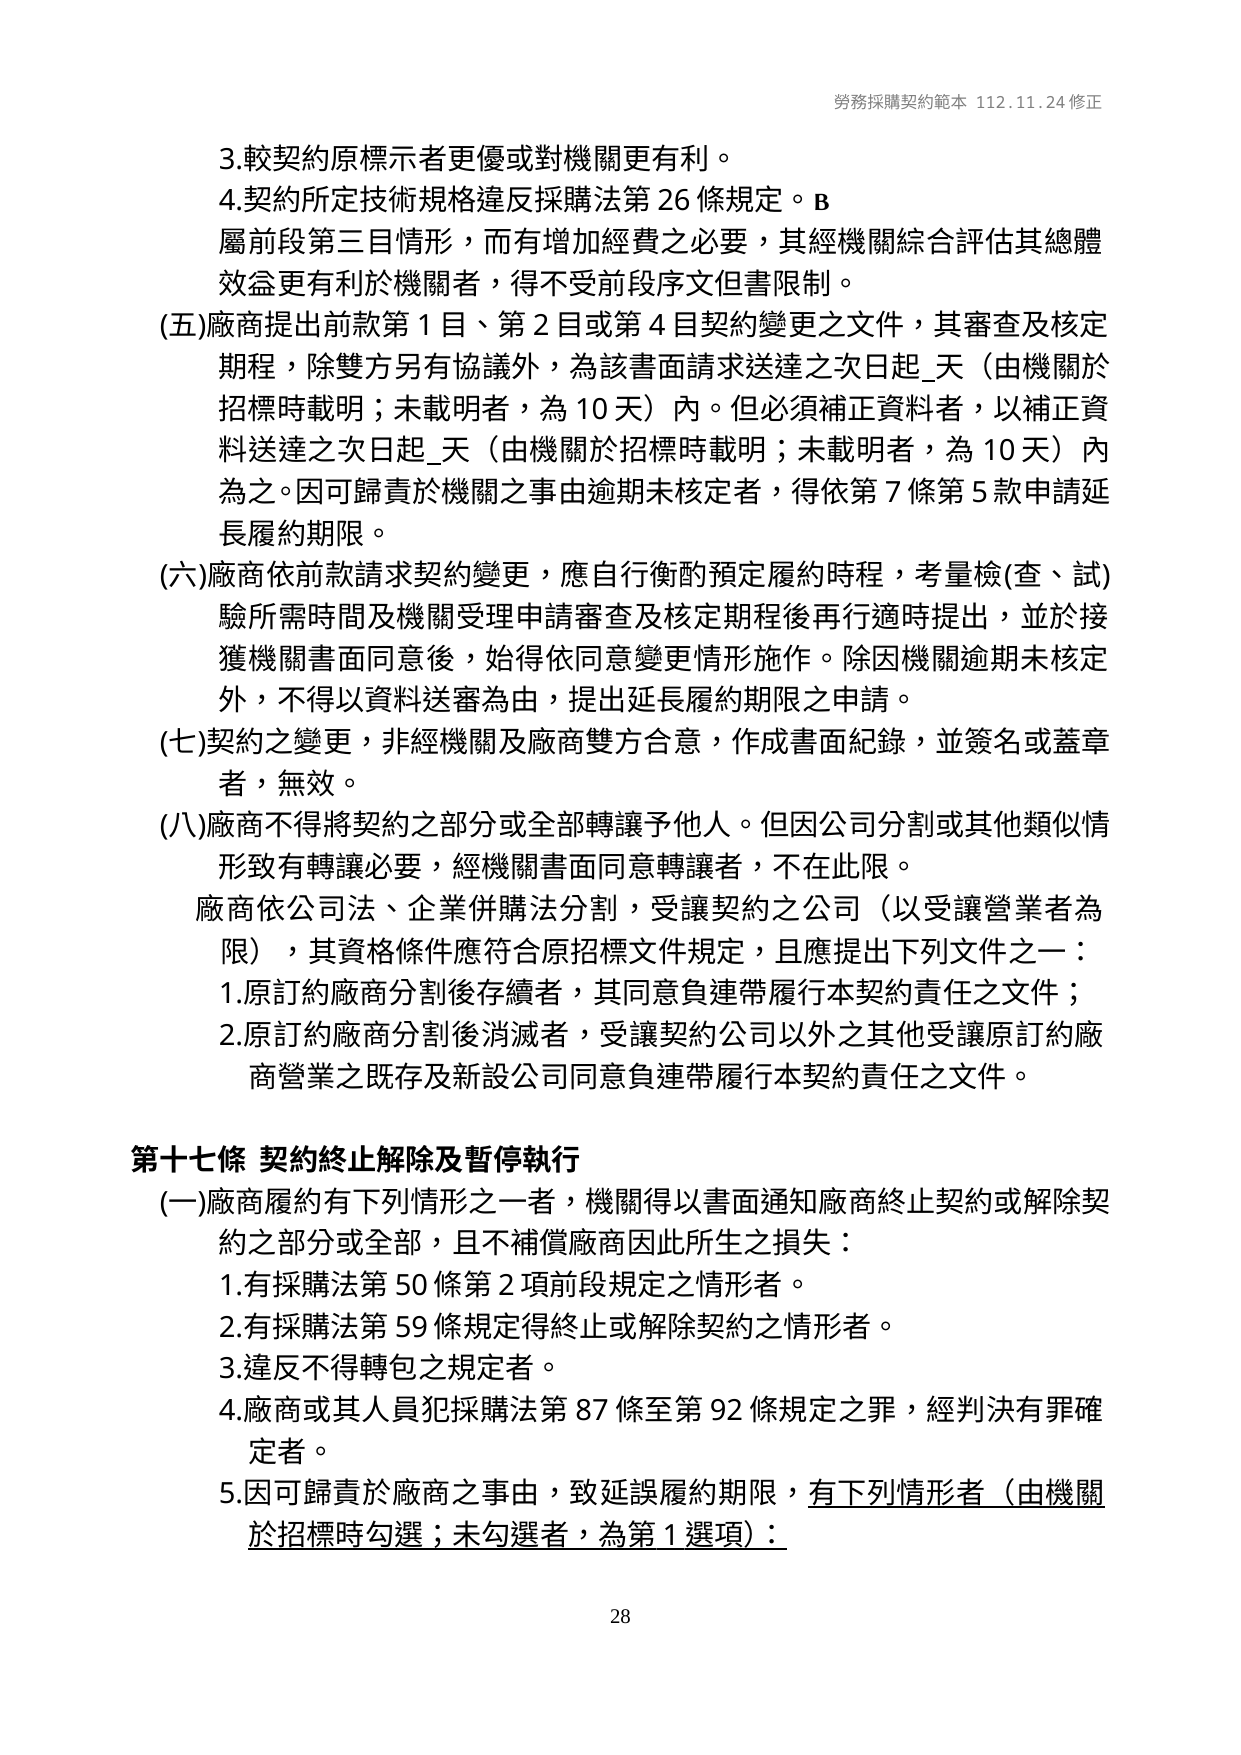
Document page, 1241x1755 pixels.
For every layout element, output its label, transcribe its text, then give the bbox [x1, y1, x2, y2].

text (八)廠商不得將契約之部分或全部轉讓予他人。但因公司分割或其他類似情形致有轉讓必要，經機關書面同意轉讓者，不在此限。 [159, 802, 1110, 886]
text 2.有採購法第59條規定得終止或解除契約之情形者。 [218, 1304, 1104, 1345]
text (一)廠商履約有下列情形之一者，機關得以書面通知廠商終止契約或解除契約之部分或全部，且不補償廠商因此所生之損失： [159, 1179, 1110, 1262]
text 3.較契約原標示者更優或對機關更有利。 [218, 136, 1104, 177]
text 第十七條 契約終止解除及暫停執行 [130, 1137, 1110, 1179]
text 屬前段第三目情形，而有增加經費之必要，其經機關綜合評估其總體效益更有利於機關者，得不受前段序文但書限制。 [218, 219, 1104, 302]
text 4.廠商或其人員犯採購法第87條至第92條規定之罪，經判決有罪確定者。 [218, 1387, 1104, 1470]
text 5.因可歸責於廠商之事由，致延誤履約期限，有下列情形者（由機關於招標時勾選；未勾選者，為第1選項）： [218, 1470, 1104, 1554]
text (六)廠商依前款請求契約變更，應自行衡酌預定履約時程，考量檢(查、試)驗所需時間及機關受理申請審查及核定期程後再行適時提出，並於接獲機關書面同意後，始得依同意變更情形施作。除因機關逾期未核定外，不得以資料送審為由，提出延長履約期限之申請。 [159, 552, 1110, 719]
text 4.契約所定技術規格違反採購法第26條規定。 [218, 177, 1104, 219]
text (五)廠商提出前款第1目、第2目或第4目契約變更之文件，其審查及核定期程，除雙方另有協議外，為該書面請求送達之次日起 天（由機關於招標時載明；未載明者，為10天）內。但必須補正資料者，以補正資料送達之次日起 天（由機關於招標時載明；未載明者，為10天）內為之。因可歸責於機關之事由逾期未核定者，得依第7條第5款申請延長履約期限。 [159, 302, 1110, 552]
text 1.原訂約廠商分割後存續者，其同意負連帶履行本契約責任之文件； [218, 970, 1104, 1012]
text 3.違反不得轉包之規定者。 [218, 1345, 1104, 1387]
text (七)契約之變更，非經機關及廠商雙方合意，作成書面紀錄，並簽名或蓋章者，無效。 [159, 719, 1110, 802]
text 1.有採購法第50條第2項前段規定之情形者。 [218, 1262, 1104, 1304]
text 2.原訂約廠商分割後消滅者，受讓契約公司以外之其他受讓原訂約廠商營業之既存及新設公司同意負連帶履行本契約責任之文件。 [218, 1012, 1104, 1095]
text 廠商依公司法、企業併購法分割，受讓契約之公司（以受讓營業者為限），其資格條件應符合原招標文件規定，且應提出下列文件之一： [159, 886, 1104, 970]
